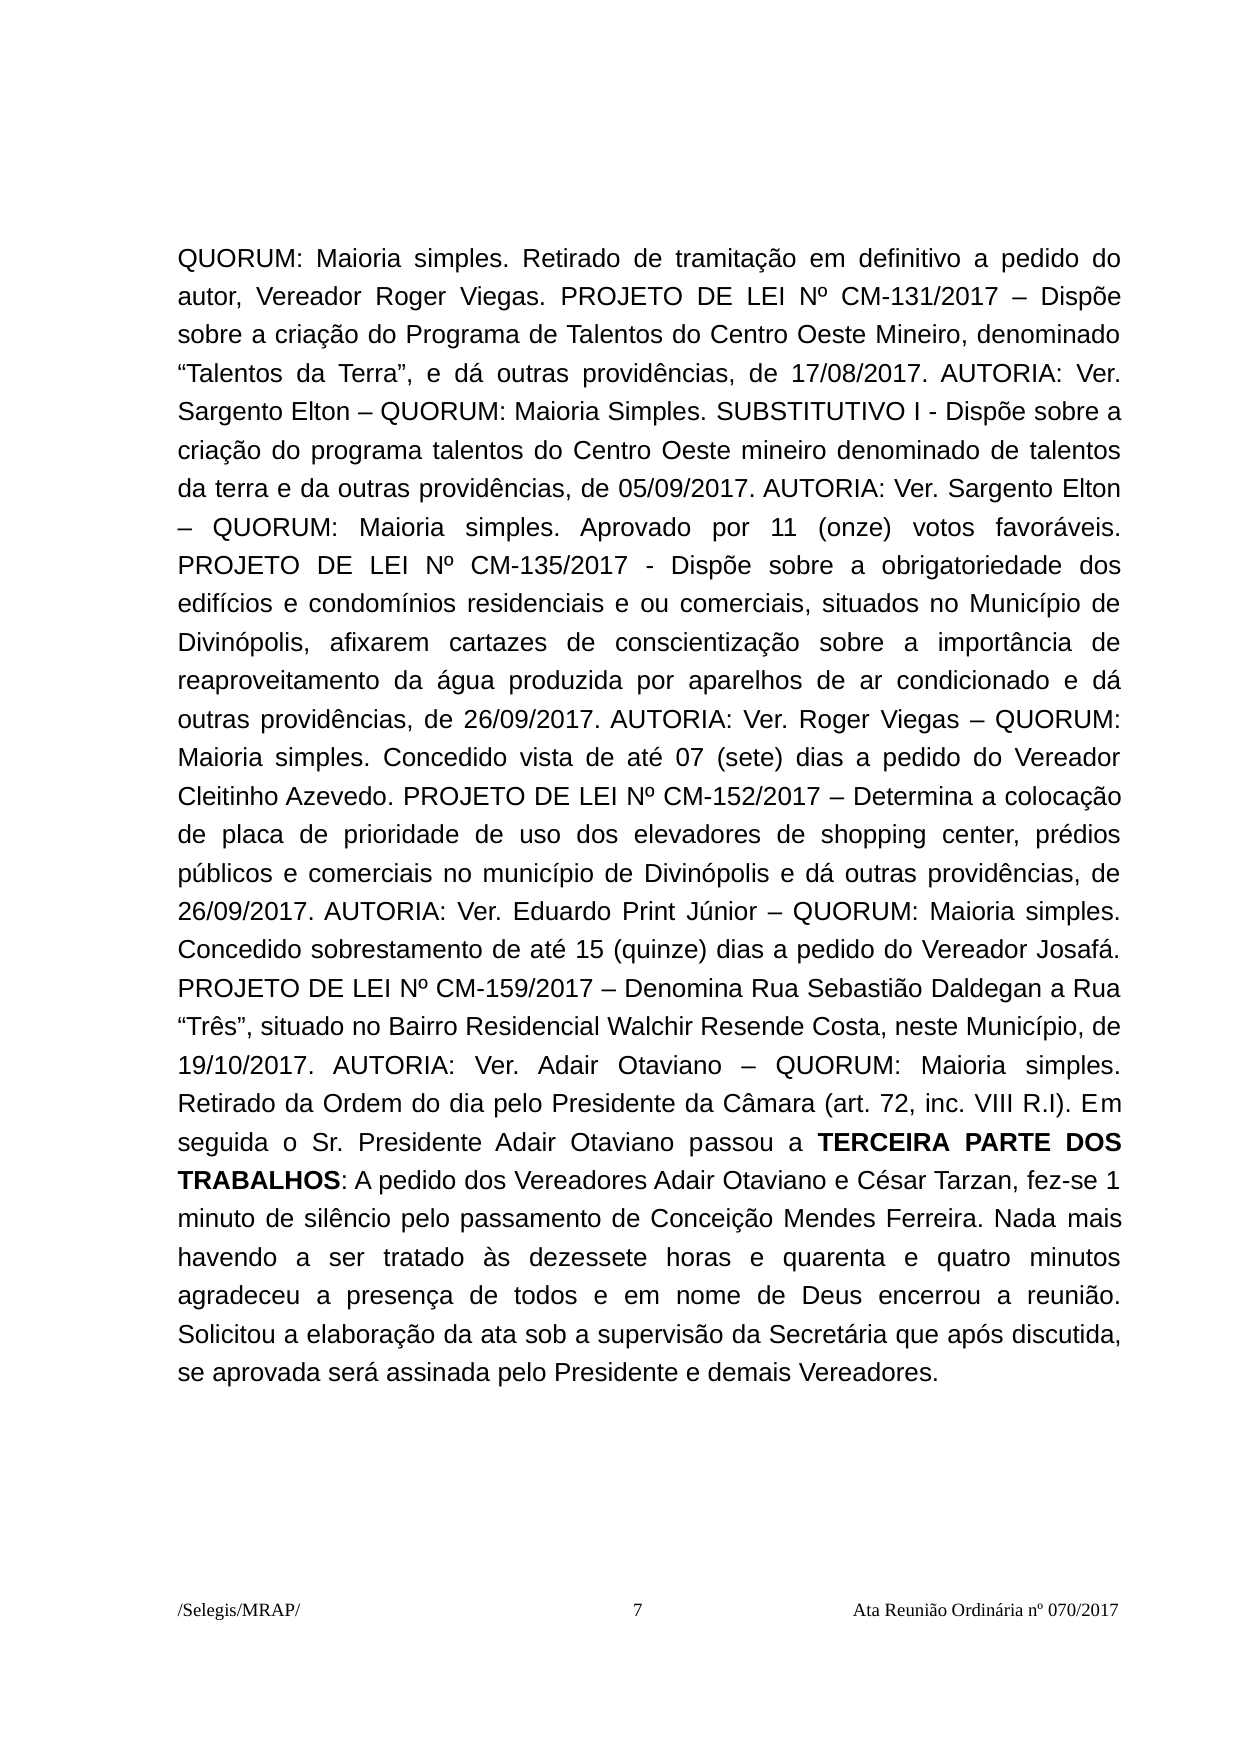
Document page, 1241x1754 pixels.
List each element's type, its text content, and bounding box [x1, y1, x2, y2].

text - QUORUM: Maioria simples. Retirado de tramitação em definitivo a pedido do autor, Vereador Roger Viegas. PROJETO DE LEI Nº CM-131/2017 – Dispõe sobre a criação do Programa de Talentos do Centro Oeste Mineiro, denominado “Talentos da Terra”, e dá outras providências, de 17/08/2017. AUTORIA: Ver. Sargento Elton – QUORUM: Maioria Simples. SUBSTITUTIVO I - Dispõe sobre a criação do programa talentos do Centro Oeste mineiro denominado de talentos da terra e da outras providências, de 05/09/2017. AUTORIA: Ver. Sargento Elton – QUORUM: Maioria simples. Aprovado por 11 (onze) votos favoráveis. PROJETO DE LEI Nº CM-135/2017 - Dispõe sobre a obrigatoriedade dos edifícios e condomínios residenciais e ou comerciais, situados no Município de Divinópolis, afixarem cartazes de conscientização sobre a importância de reaproveitamento da água produzida por aparelhos de ar condicionado e dá outras providências, de 26/09/2017. AUTORIA: Ver. Roger Viegas – QUORUM: Maioria simples. Concedido vista de até 07 (sete) dias a pedido do Vereador Cleitinho Azevedo. PROJETO DE LEI Nº CM-152/2017 – Determina a colocação de placa de prioridade de uso dos elevadores de shopping center, prédios públicos e comerciais no município de Divinópolis e dá outras providências, de 26/09/2017. AUTORIA: Ver. Eduardo Print Júnior – QUORUM: Maioria simples. Concedido sobrestamento de até 15 (quinze) dias a pedido do Vereador Josafá. PROJETO DE LEI Nº CM-159/2017 – Denomina Rua Sebastião Daldegan a Rua “Três”, situado no Bairro Residencial Walchir Resende Costa, neste Município, de 19/10/2017. AUTORIA: Ver. Adair Otaviano – QUORUM: Maioria simples. Retirado da Ordem do dia pelo Presidente da Câmara (art. 72, inc. VIII R.I). Em seguida o Sr. Presidente Adair Otaviano passou a TERCEIRA PARTE DOS TRABALHOS: A pedido dos Vereadores Adair Otaviano e César Tarzan, fez-se 1 minuto de silêncio pelo passamento de Conceição Mendes Ferreira. Nada mais havendo a ser tratado às dezessete horas e quarenta e quatro minutos agradeceu a presença de todos e em nome de Deus encerrou a reunião. Solicitou a elaboração da ata sob a supervisão da Secretária que após discutida, se aprovada será assinada pelo Presidente e demais Vereadores. [177, 236, 1122, 1389]
